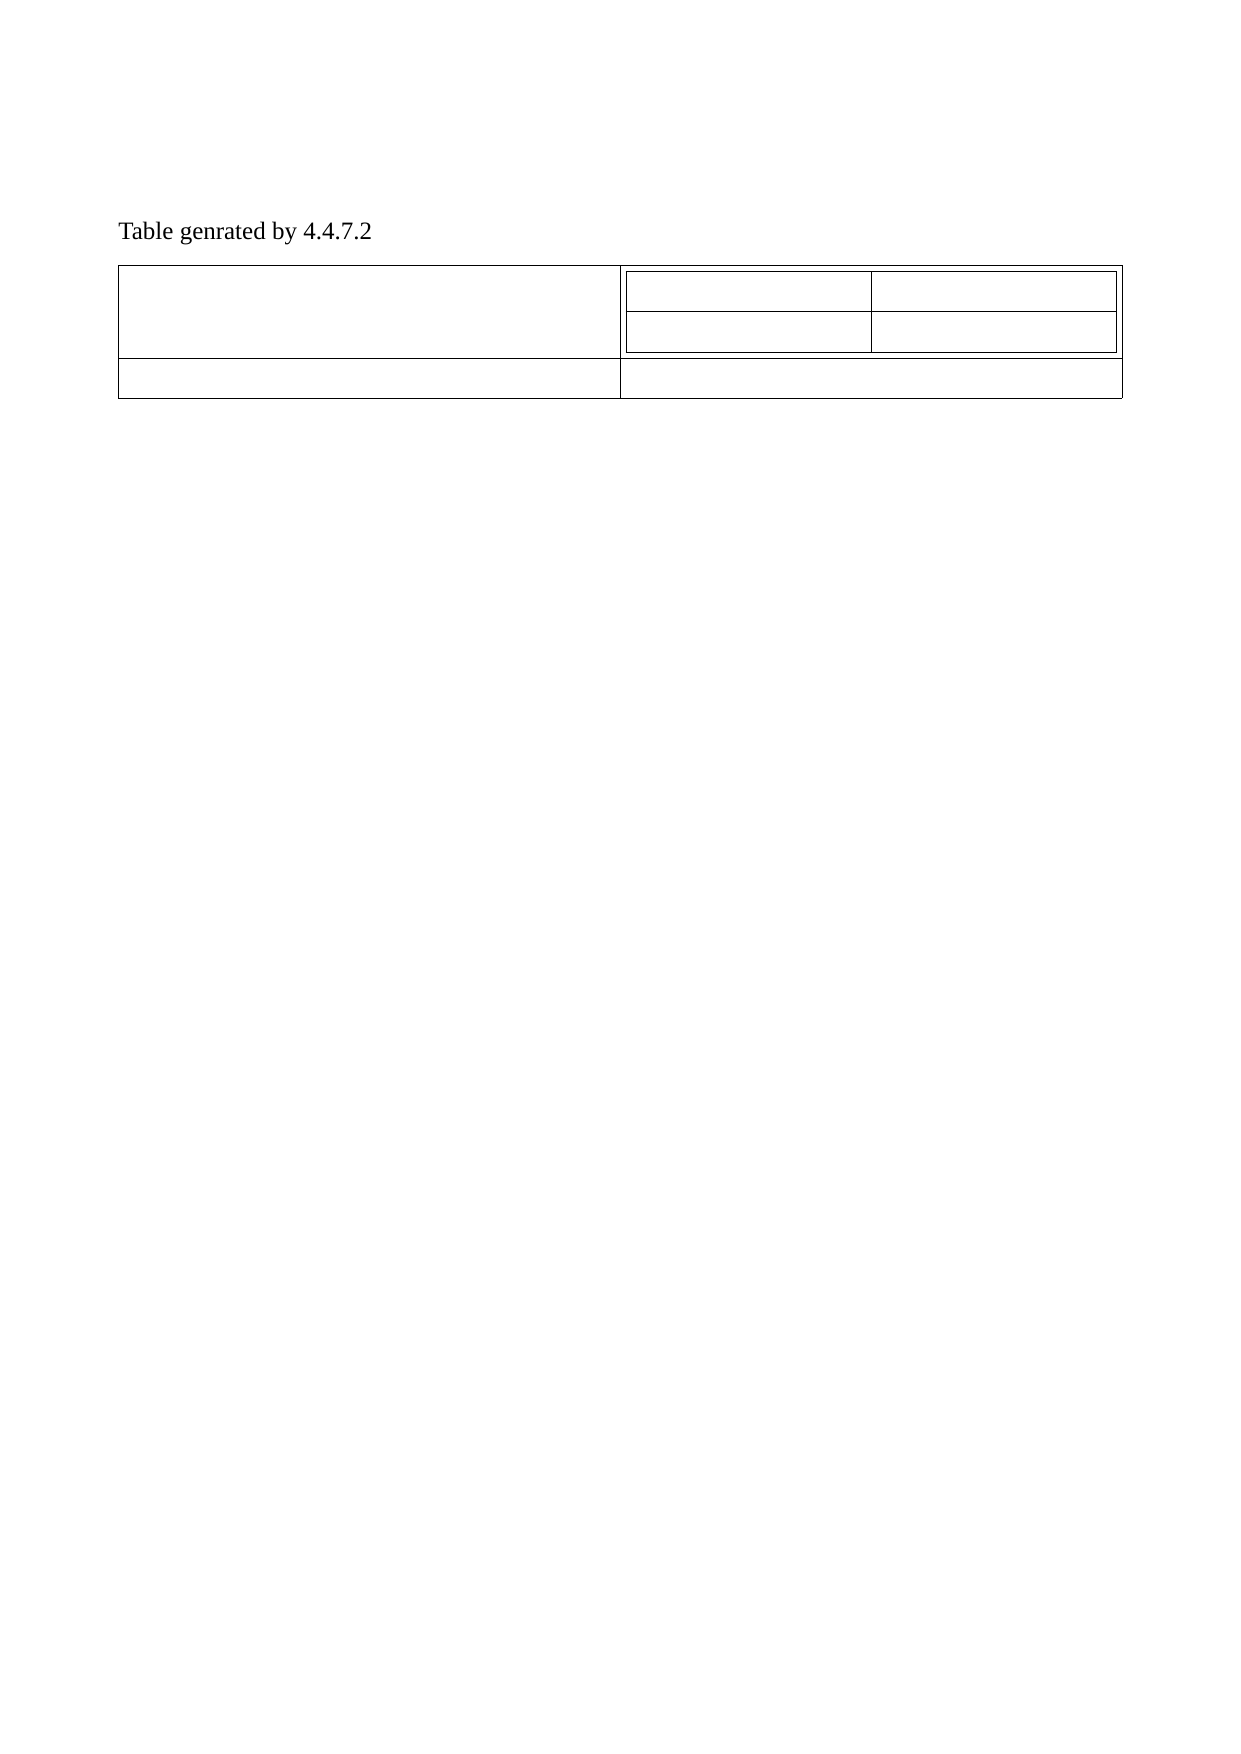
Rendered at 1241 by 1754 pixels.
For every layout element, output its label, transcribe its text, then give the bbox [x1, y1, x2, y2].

table_header [119, 266, 620, 358]
text Table genrated by 4.4.7.2 [118, 216, 1122, 245]
table_cell [119, 359, 620, 398]
table_header [627, 272, 871, 311]
table_header [621, 266, 1122, 358]
table_header [872, 272, 1116, 311]
table_cell [621, 359, 1122, 398]
table_cell [872, 312, 1116, 352]
table_cell [627, 312, 871, 352]
